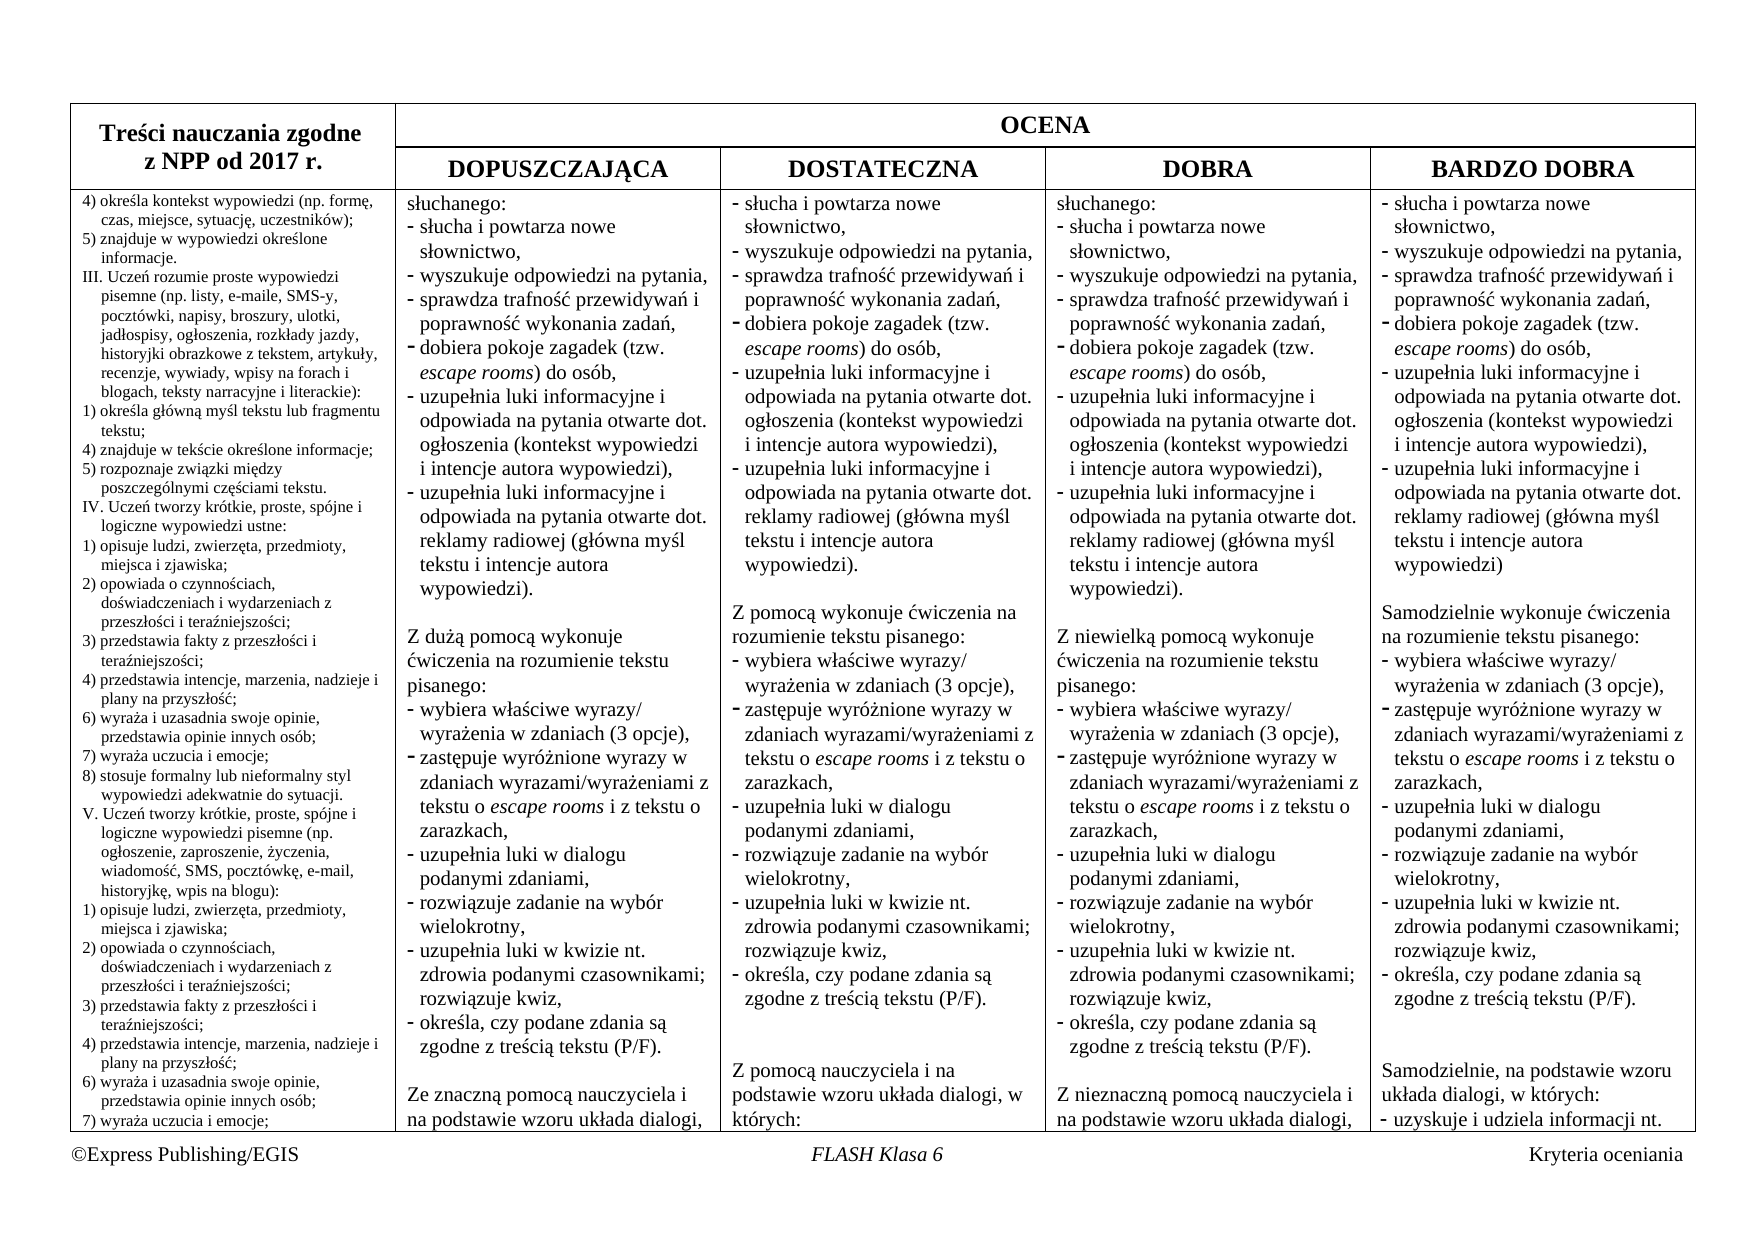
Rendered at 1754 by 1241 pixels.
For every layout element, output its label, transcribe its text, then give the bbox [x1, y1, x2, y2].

table_cell Zna tylko kilka spośród wprowadzonych: form spędzania czasu wolnego, form aktywności fizycznej, nazw problemów zdrowotnych i sposobów ich leczenia, kolokacji z do, play, go oraz make, have, take, do. Zna tylko część: słownictwa służącego do wyrażania preferencji, słownictwa i zwrotów służących do opisywania problemów zdrowotnych. Poznane słownictwo zapisuje poprzez odwzorowanie. Ma duże trudności z: dobieraniem sposobów leczenia do problemów zdrowotnych. Ze znaczną podpowiedzią nauczyciela przewiduje: treść tekstów i dialogu. Z dużą pomocą wykonuje ćwiczenia na rozumienie tekstu słuchanego: słucha i powtarza nowe słownictwo, wyszukuje odpowiedzi na pytania, sprawdza trafność przewidywań i poprawność wykonania zadań, dobiera pokoje zagadek (tzw. escape rooms) do osób, uzupełnia luki informacyjne i odpowiada na pytania otwarte dot. ogłoszenia (kontekst wypowiedzi i intencje autora wypowiedzi), uzupełnia luki informacyjne i odpowiada na pytania otwarte dot. reklamy radiowej (główna myśl tekstu i intencje autora wypowiedzi). Z dużą pomocą wykonuje ćwiczenia na rozumienie tekstu pisanego: wybiera właściwe wyrazy/ wyrażenia w zdaniach (3 opcje), zastępuje wyróżnione wyrazy w zdaniach wyrazami/wyrażeniami z tekstu o escape rooms i z tekstu o zarazkach, uzupełnia luki w dialogu podanymi zdaniami, rozwiązuje zadanie na wybór wielokrotny, uzupełnia luki w kwizie nt. zdrowia podanymi czasownikami; rozwiązuje kwiz, określa, czy podane zdania są zgodne z treścią tekstu (P/F). Ze znaczną pomocą nauczyciela i na podstawie wzoru układa dialogi, w których: uzyskuje i udziela informacji nt. problemów zdrowotnych postaci na ilustracjach i sposobów ich leczenia, odgrywa dialog-rozmowę nt. problemów zdrowotnych i sposobów ich leczenia. Ze znaczną pomocą potrafi w kilku krótkich zdaniach: wyrazić swoje preferencje dot. form spędzania wolnego czasu i form aktywności fizycznej oraz swoje zdanie uzasadnić, wyrazić opinię nt.: What makes escape rooms popular with teens?, powiedzieć nt. wykonanych i niewykonanych przez siebie czynności (na podstawie ćw. 5a), wyrazić i uzasadnić opinię nt. wydarzenia opisanego w tekście Health and Sports Day in Japan, sporządzić notatki wg podanych kategorii (na podstawie tekstu Health and Sports Day in Japan) oraz zaprezentować (jako występ w telewizji) wydarzenie i zaprosić na nie, powiedzieć o znaczeniu prowadzenia zdrowego trybu życia, wyjaśnić znaczenie cytatu, odpowiedzieć na pytanie: Why is it important to do regular exercise? Ze znaczną pomocą potrafi: zapisać formy past participle podanych czasowników i określić, czy są one regularne/nieregularne, uzupełnić luki w zdaniach i minidialogach właściwymi formami podanych czasowników (czas Present Perfect), ułożyć i zapisać zdania nt. Rona i czynności, które wykonał/ których nie wykonał (na podstawie podanych informacji), uzupełnić luki w pytaniach i udzielić na nie odpowiedzi, wybrać w zdaniach właściwe określenia czasu i formy czasownikowe, uzupełnić luki w tekście właściwymi formami podanych czasowników (czasy: Present Perfect, Past Simple). Ze znaczną podpowiedzią: zbiera informacje nt. sposobów ochrony przed zarazkami i przygotowuje plakat, zbiera informacje nt. zdrowego trybu życia, uczestniczy w przygotowaniu ulotki i jej prezentacji na forum klasy (projekt ICT). Ze znaczną pomocą potrafi częściowo poprawnie: napisać komentarz na blogu Toma nt. wizyty w wymyślonym pokoju zagadek, zebrać informacje nt. imprezy sportowej, w której uczestniczył, sporządzić notatki i napisać artykuł do czasopisma dla nastolatków, napisać wpis na blogu nt. dnia sportu, w którym uczestniczył (na podstawie ćw. 9 str. 51). Ze znaczną pomocą potrafi sprawdzić w słowniku znaczenie podanych wyrazów. Ze znaczną pomocą podkreśla nieme litery w podanych wyrazach. Popełnia liczne błędy przy wymawianiu wyrazów zawierających nieme litery, tzw. silent letters (np. wrong, talk). [396, 190, 720, 1131]
table_header OCENA [396, 104, 1695, 146]
table_cell DOPUSZCZAJĄCA [396, 148, 720, 189]
table_cell Zna połowę spośród wprowadzonych: form spędzania czasu wolnego, form aktywności fizycznej, nazw problemów zdrowotnych i sposobów ich leczenia, kolokacji z do, play, go oraz make, have, take, do. Zna połowę: słownictwa służącego do wyrażania preferencji, słownictwa i zwrotów służących do opisywania problemów zdrowotnych. Poznane słownictwo zapisuje z wieloma błędami. Ma trudności z: dobieraniem sposobów leczenia do problemów zdrowotnych. Z podpowiedzią nauczyciela przewiduje: treść tekstów i dialogu. Z pomocą wykonuje ćwiczenia na rozumienie tekstu słuchanego: słucha i powtarza nowe słownictwo, wyszukuje odpowiedzi na pytania, sprawdza trafność przewidywań i poprawność wykonania zadań, dobiera pokoje zagadek (tzw. escape rooms) do osób, uzupełnia luki informacyjne i odpowiada na pytania otwarte dot. ogłoszenia (kontekst wypowiedzi i intencje autora wypowiedzi), uzupełnia luki informacyjne i odpowiada na pytania otwarte dot. reklamy radiowej (główna myśl tekstu i intencje autora wypowiedzi). Z pomocą wykonuje ćwiczenia na rozumienie tekstu pisanego: wybiera właściwe wyrazy/ wyrażenia w zdaniach (3 opcje), zastępuje wyróżnione wyrazy w zdaniach wyrazami/wyrażeniami z tekstu o escape rooms i z tekstu o zarazkach, uzupełnia luki w dialogu podanymi zdaniami, rozwiązuje zadanie na wybór wielokrotny, uzupełnia luki w kwizie nt. zdrowia podanymi czasownikami; rozwiązuje kwiz, określa, czy podane zdania są zgodne z treścią tekstu (P/F). Z pomocą nauczyciela i na podstawie wzoru układa dialogi, w których: uzyskuje i udziela informacji nt. problemów zdrowotnych postaci na ilustracjach i sposobów ich leczenia, odgrywa dialog-rozmowę nt. problemów zdrowotnych i sposobów ich leczenia. Z pomocą potrafi w znacznej części poprawnie: wyrazić swoje preferencje dot. form spędzania wolnego czasu i form aktywności fizycznej oraz swoje zdanie uzasadnić, wyrazić opinię nt.: What makes escape rooms popular with teens?, rozmawiać nt. wykonanych i niewykonanych przez siebie czynności (na podstawie ćw. 5a), wyrazić i uzasadnić opinię nt. wydarzenia opisanego w tekście Health and Sports Day in Japan, sporządzić notatki wg podanych kategorii (na podstawie tekstu Health and Sports Day in Japan) oraz zaprezentować (jako występ w telewizji) wydarzenie i zaprosić na nie, zrobić prezentację na forum klasy nt. znaczenia prowadzenia zdrowego trybu życia, wyjaśnić znaczenie cytatu, dyskutować nt. Why is it important to do regular exercise? Z pomocą potrafi: zapisać formy past participle podanych czasowników i określić, czy są one regularne/nieregularne, uzupełnić luki w zdaniach i minidialogach właściwymi formami podanych czasowników (czas Present Perfect), ułożyć i zapisać zdania nt. Rona i czynności, które wykonał/ których nie wykonał (na podstawie podanych informacji), uzupełnić luki w pytaniach i udzielić na nie odpowiedzi, wybrać w zdaniach właściwe określenia czasu i formy czasownikowe, uzupełnić luki w tekście właściwymi formami podanych czasowników (czasy: Present Perfect, Past Simple). Z podpowiedzią: zbiera informacje nt. sposobów ochrony przed zarazkami i przygotowuje plakat, zbiera informacje nt. zdrowego trybu życia, przygotowuje ulotkę i prezentuje ją na forum klasy (projekt ICT). Z pomocą potrafi w znacznej części poprawnie: napisać komentarz na blogu Toma nt. wizyty w wymyślonym pokoju zagadek, zebrać informacje nt. imprezy sportowej, w której uczestniczył, sporządzić notatki i napisać artykuł do czasopisma dla nastolatków, napisać wpis na blogu nt. dnia sportu, w którym uczestniczył (na podstawie ćw. 9 str. 51). Z pomocą potrafi sprawdzić w słowniku znaczenie podanych wyrazów. Z pomocą podkreśla nieme litery w podanych wyrazach. Popełnia błędy przy wymawianiu wyrazów zawierających nieme litery, tzw. silent letters (np. wrong, talk). [721, 190, 1045, 1131]
table_cell DOSTATECZNA [721, 148, 1045, 189]
table_cell DOBRA [1046, 148, 1370, 189]
table_cell Zna wszystkie spośród wprowadzonych: form spędzania czasu wolnego, form aktywności fizycznej, nazw problemów zdrowotnych i sposobów ich leczenia, kolokacji z do, play, go oraz make, have, take, do, Zna całe: słownictwo służące do wyrażania preferencji, słownictwo i zwroty służące do opisywania problemów zdrowotnych. Poznane słownictwo zapisuje bezbłędnie. Poprawnie: dobiera sposoby leczenia do problemów zdrowotnych. Samodzielnie przewiduje: treść tekstów i dialogu. Samodzielnie wykonuje ćwiczenia na rozumienie tekstu słuchanego: słucha i powtarza nowe słownictwo, wyszukuje odpowiedzi na pytania, sprawdza trafność przewidywań i poprawność wykonania zadań, dobiera pokoje zagadek (tzw. escape rooms) do osób, uzupełnia luki informacyjne i odpowiada na pytania otwarte dot. ogłoszenia (kontekst wypowiedzi i intencje autora wypowiedzi), uzupełnia luki informacyjne i odpowiada na pytania otwarte dot. reklamy radiowej (główna myśl tekstu i intencje autora wypowiedzi) Samodzielnie wykonuje ćwiczenia na rozumienie tekstu pisanego: wybiera właściwe wyrazy/ wyrażenia w zdaniach (3 opcje), zastępuje wyróżnione wyrazy w zdaniach wyrazami/wyrażeniami z tekstu o escape rooms i z tekstu o zarazkach, uzupełnia luki w dialogu podanymi zdaniami, rozwiązuje zadanie na wybór wielokrotny, uzupełnia luki w kwizie nt. zdrowia podanymi czasownikami; rozwiązuje kwiz, określa, czy podane zdania są zgodne z treścią tekstu (P/F). Samodzielnie, na podstawie wzoru układa dialogi, w których: uzyskuje i udziela informacji nt. problemów zdrowotnych postaci na ilustracjach i sposobów ich leczenia, odgrywa dialog-rozmowę nt. problemów zdrowotnych i sposobów ich leczenia. Potrafi poprawnie: wyrazić swoje preferencje dot. form spędzania wolnego czasu i form aktywności fizycznej oraz swoje zdanie uzasadnić, wyrazić opinię nt.: What makes escape rooms popular with teens?, rozmawiać nt. wykonanych i niewykonanych przez siebie czynności (na podstawie ćw. 5a), wyrazić i uzasadnić opinię nt. wydarzenia opisanego w tekście Health and Sports Day in Japan, sporządzić notatki wg podanych kategorii (na podstawie tekstu Health and Sports Day in Japan) oraz zaprezentować (jako występ w telewizji) wydarzenie i zaprosić na nie, zrobić prezentację na forum klasy nt. znaczenia prowadzenia zdrowego trybu życia, wyjaśnić znaczenie cytatu, dyskutować nt. Why is it important to do regular exercise? Potrafi: zapisać formy past participle podanych czasowników i określić, czy są one regularne/nieregularne, uzupełnić luki w zdaniach i minidialogach właściwymi formami podanych czasowników (czas Present Perfect), ułożyć i zapisać zdania nt. Rona i czynności, które wykonał/ których nie wykonał (na podstawie podanych informacji), uzupełnić luki w pytaniach i udzielić na nie odpowiedzi, wybrać w zdaniach właściwe określenia czasu i formy czasownikowe, uzupełnić luki w tekście właściwymi formami podanych czasowników (czasy: Present Perfect, Past Simple). Samodzielnie: zbiera informacje nt. sposobów ochrony przed zarazkami i przygotowuje plakat, zbiera informacje nt. zdrowego trybu życia, przygotowuje ulotkę i prezentuje ją na forum klasy (projekt ICT). Samodzielnie i poprawnie: pisze komentarz na blogu Toma nt. wizyty w wymyślonym pokoju zagadek, zbiera informacje nt. imprezy sportowej, w której uczestniczył, sporządza notatki i pisze artykuł do czasopisma dla nastolatków, pisze wpis na blogu nt. dnia sportu, w którym uczestniczył (na podstawie ćw. 9 str. 51). Potrafi samodzielnie sprawdzić w słowniku znaczenie podanych wyrazów. Podkreśla nieme litery w podanych wyrazach. Poprawnie wymawia wyrazy zawierające nieme litery, tzw. silent letters (np. wrong, talk). [1371, 190, 1695, 1131]
table_cell Zna prawie wszystkie spośród wprowadzonych: form spędzania czasu wolnego, form aktywności fizycznej, nazw problemów zdrowotnych i sposobów ich leczenia, kolokacji z do, play, go oraz make, have, take, do, Zna większość: słownictwa służącego do wyrażania preferencji, słownictwa i zwrotów służących do opisywania problemów zdrowotnych. Poznane słownictwo zapisuje z nielicznymi błędami. Ma drobne trudności z: dobieraniem sposobów leczenia do problemów zdrowotnych. Z nieznaczną podpowiedzią nauczyciela przewiduje: treść tekstów i dialogu. Z niewielką pomocą wykonuje ćwiczenia na rozumienie tekstu słuchanego: słucha i powtarza nowe słownictwo, wyszukuje odpowiedzi na pytania, sprawdza trafność przewidywań i poprawność wykonania zadań, dobiera pokoje zagadek (tzw. escape rooms) do osób, uzupełnia luki informacyjne i odpowiada na pytania otwarte dot. ogłoszenia (kontekst wypowiedzi i intencje autora wypowiedzi), uzupełnia luki informacyjne i odpowiada na pytania otwarte dot. reklamy radiowej (główna myśl tekstu i intencje autora wypowiedzi). Z niewielką pomocą wykonuje ćwiczenia na rozumienie tekstu pisanego: wybiera właściwe wyrazy/ wyrażenia w zdaniach (3 opcje), zastępuje wyróżnione wyrazy w zdaniach wyrazami/wyrażeniami z tekstu o escape rooms i z tekstu o zarazkach, uzupełnia luki w dialogu podanymi zdaniami, rozwiązuje zadanie na wybór wielokrotny, uzupełnia luki w kwizie nt. zdrowia podanymi czasownikami; rozwiązuje kwiz, określa, czy podane zdania są zgodne z treścią tekstu (P/F). Z nieznaczną pomocą nauczyciela i na podstawie wzoru układa dialogi, w których: uzyskuje i udziela informacji nt. problemów zdrowotnych postaci na ilustracjach i sposobów ich leczenia, odgrywa dialog-rozmowę nt. problemów zdrowotnych i sposobów ich leczenia. Z nieznaczną pomocą potrafi w większości poprawnie: wyrazić swoje preferencje dot. form spędzania wolnego czasu i form aktywności fizycznej oraz swoje zdanie uzasadnić, wyrazić opinię nt.: What makes escape rooms popular with teens?, rozmawiać nt. wykonanych i niewykonanych przez siebie czynności (na podstawie ćw. 5a), wyrazić i uzasadnić opinię nt. wydarzenia opisanego w tekście Health and Sports Day in Japan, sporządzić notatki wg podanych kategorii (na podstawie tekstu Health and Sports Day in Japan) oraz zaprezentować (jako występ w telewizji) wydarzenie i zaprosić na nie, zrobić prezentację na forum klasy nt. znaczenia prowadzenia zdrowego trybu życia, wyjaśnić znaczenie cytatu, dyskutować nt. Why is it important to do regular exercise? Z nieznaczną pomocą potrafi: zapisać formy past participle podanych czasowników i określić, czy są one regularne/nieregularne, uzupełnić luki w zdaniach i minidialogach właściwymi formami podanych czasowników (czas Present Perfect), ułożyć i zapisać zdania nt. Rona i czynności, które wykonał/ których nie wykonał (na podstawie podanych informacji), uzupełnić luki w pytaniach i udzielić na nie odpowiedzi, wybrać w zdaniach właściwe określenia czasu i formy czasownikowe, uzupełnić luki w tekście właściwymi formami podanych czasowników (czasy: Present Perfect, Past Simple). Z nieznaczną podpowiedzią: zbiera informacje nt. sposobów ochrony przed zarazkami i przygotowuje plakat, zbiera informacje nt. zdrowego trybu życia, przygotowuje ulotkę i prezentuje ją na forum klasy (projekt ICT). Z niewielką pomocą potrafi w większości poprawnie: napisać komentarz na blogu Toma nt. wizyty w wymyślonym pokoju zagadek, zebrać informacje nt. imprezy sportowej, w której uczestniczył, sporządzić notatki i napisać artykuł do czasopisma dla nastolatków, napisać wpis na blogu nt. dnia sportu, w którym uczestniczył (na podstawie ćw. 9 str. 51). Z niewielką pomocą potrafi sprawdzić w słowniku znaczenie podanych wyrazów. Z niewielką pomocą podkreśla nieme litery w podanych wyrazach. Popełnia nieliczne błędy przy wymawianiu wyrazów zawierających nieme litery, tzw. silent letters (np. wrong, talk). [1046, 190, 1370, 1131]
table_cell BARDZO DOBRA [1371, 148, 1695, 189]
table_cell 4) określa kontekst wypowiedzi (np. formę, czas, miejsce, sytuację, uczestników); 5) znajduje w wypowiedzi określone informacje. III. Uczeń rozumie proste wypowiedzi pisemne (np. listy, e-maile, SMS-y, pocztówki, napisy, broszury, ulotki, jadłospisy, ogłoszenia, rozkłady jazdy, historyjki obrazkowe z tekstem, artykuły, recenzje, wywiady, wpisy na forach i blogach, teksty narracyjne i literackie): 1) określa główną myśl tekstu lub fragmentu tekstu; 4) znajduje w tekście określone informacje; 5) rozpoznaje związki między poszczególnymi częściami tekstu. IV. Uczeń tworzy krótkie, proste, spójne i logiczne wypowiedzi ustne: 1) opisuje ludzi, zwierzęta, przedmioty, miejsca i zjawiska; 2) opowiada o czynnościach, doświadczeniach i wydarzeniach z przeszłości i teraźniejszości; 3) przedstawia fakty z przeszłości i teraźniejszości; 4) przedstawia intencje, marzenia, nadzieje i plany na przyszłość; 6) wyraża i uzasadnia swoje opinie, przedstawia opinie innych osób; 7) wyraża uczucia i emocje; 8) stosuje formalny lub nieformalny styl wypowiedzi adekwatnie do sytuacji. V. Uczeń tworzy krótkie, proste, spójne i logiczne wypowiedzi pisemne (np. ogłoszenie, zaproszenie, życzenia, wiadomość, SMS, pocztówkę, e-mail, historyjkę, wpis na blogu): 1) opisuje ludzi, zwierzęta, przedmioty, miejsca i zjawiska; 2) opowiada o czynnościach, doświadczeniach i wydarzeniach z przeszłości i teraźniejszości; 3) przedstawia fakty z przeszłości i teraźniejszości; 4) przedstawia intencje, marzenia, nadzieje i plany na przyszłość; 6) wyraża i uzasadnia swoje opinie, przedstawia opinie innych osób; 7) wyraża uczucia i emocje; [71, 190, 395, 1131]
table_header Treści nauczania zgodne z NPP od 2017 r. [71, 104, 395, 189]
